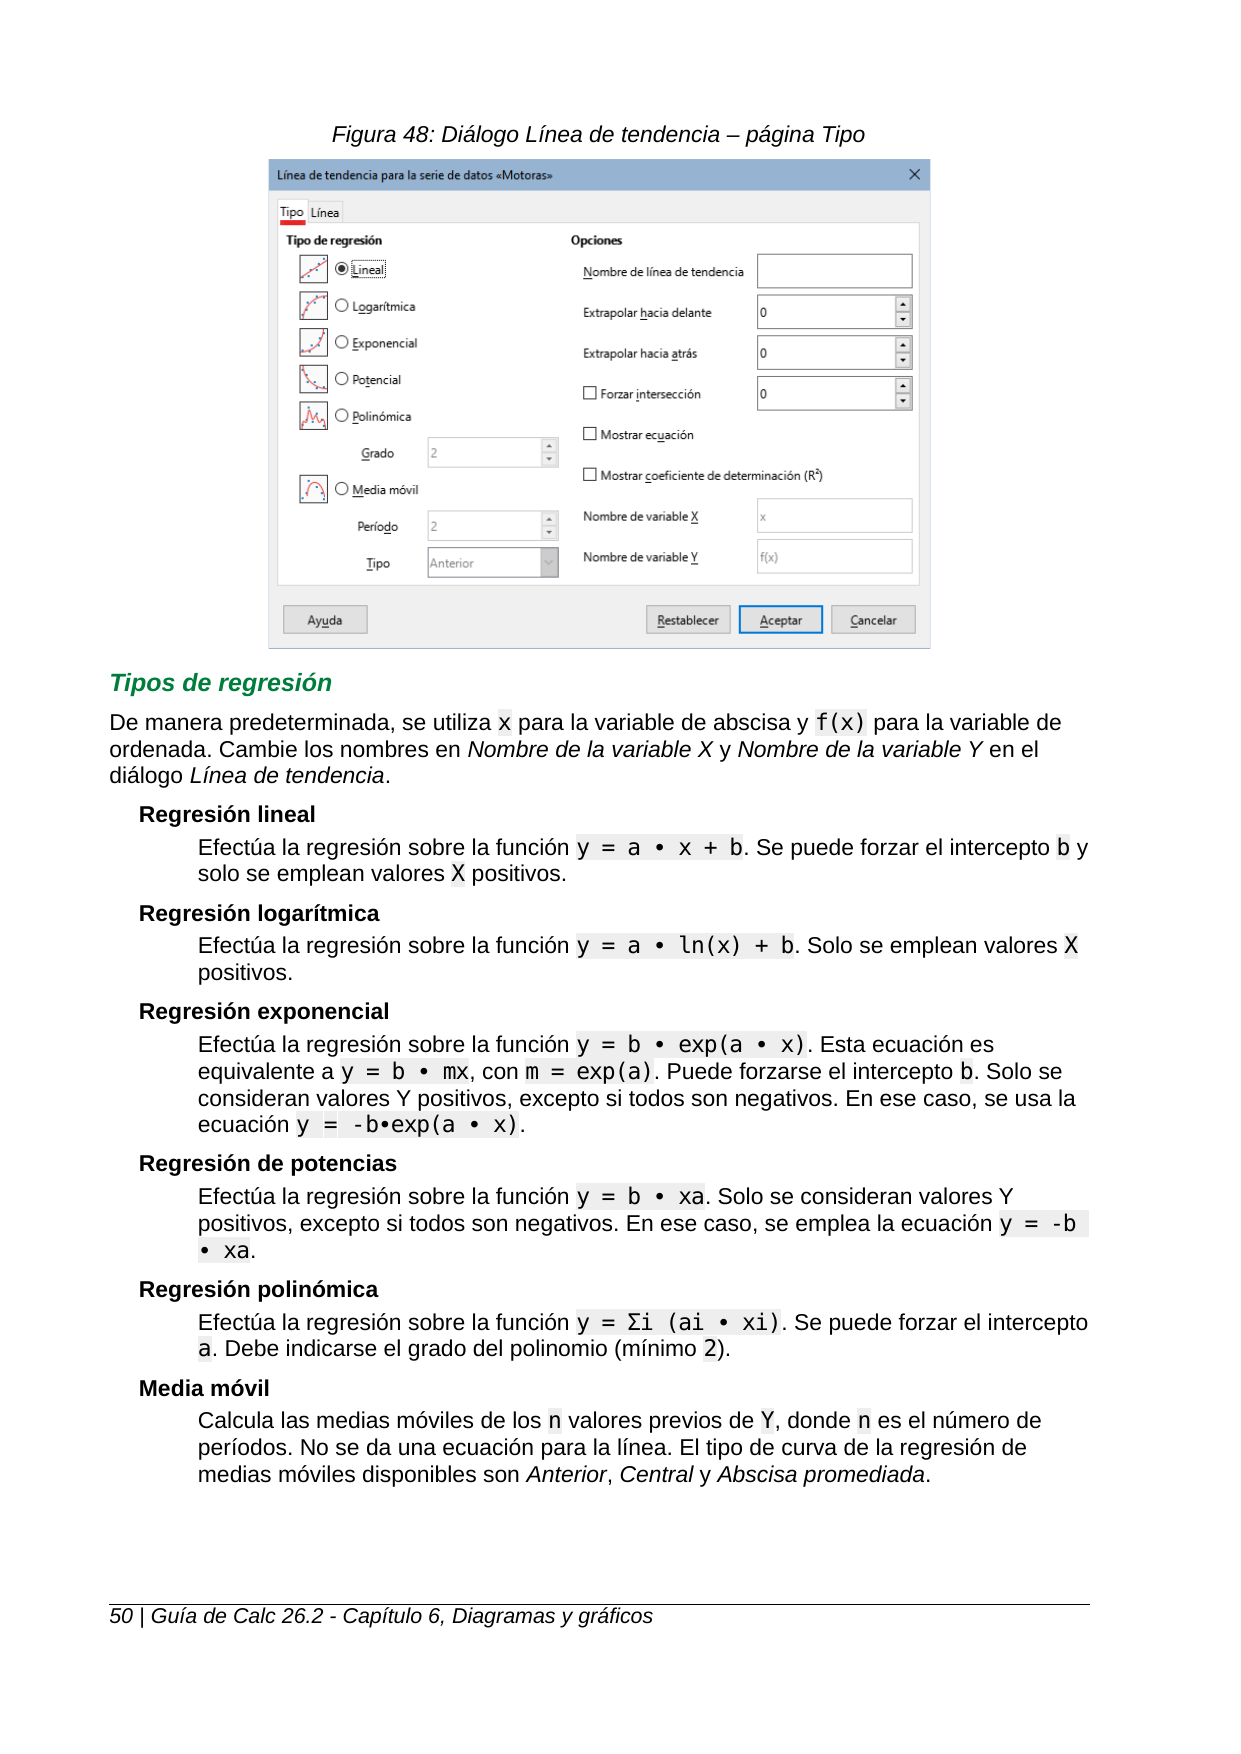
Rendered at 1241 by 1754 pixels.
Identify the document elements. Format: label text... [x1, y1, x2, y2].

text Efectúa la regresión sobre la función y = b ∙ xa. Solo se consideran valores Y positivos, excepto si todos son negativos. En ese caso, se emplea la ecuación y = -b ∙ xa. [198, 1183, 1090, 1263]
text Regresión polinómica [139, 1276, 1090, 1302]
text Efectúa la regresión sobre la función y = Σi (ai ∙ xi). Se puede forzar el intercepto a. Debe indicarse el grado del polinomio (mínimo 2). [198, 1308, 1090, 1362]
text Figura 48: Diálogo Línea de tendencia – página Tipo [268, 121, 931, 147]
text Efectúa la regresión sobre la función y = b ∙ exp(a ∙ x). Esta ecuación es equivalente a y = b ∙ mx, con m = exp(a). Puede forzarse el intercepto b. Solo se consideran valores Y positivos, excepto si todos son negativos. En ese caso, se usa la ecuación y = ‑b∙exp(a ∙ x). [198, 1031, 1090, 1138]
list De manera predeterminada, se utiliza x para la variable de abscisa y f(x) para la variable de ordenada. Cambie los nombres en Nombre de la variable X y Nombre de la variable Y en el diálogo Línea de tendencia. [109, 709, 1090, 788]
text Calcula las medias móviles de los n valores previos de Y, donde n es el número de períodos. No se da una ecuación para la línea. El tipo de curva de la regresión de medias móviles disponibles son Anterior, Central y Abscisa promediada. [198, 1407, 1090, 1487]
text Efectúa la regresión sobre la función y = a ∙ x + b. Se puede forzar el intercepto b y solo se emplean valores X positivos. [198, 833, 1090, 887]
subtitle Tipos de regresión [109, 668, 1090, 696]
text Regresión logarítmica [139, 900, 1090, 926]
text Regresión exponencial [139, 998, 1090, 1024]
text Efectúa la regresión sobre la función y = a ∙ ln(x) + b. Solo se emplean valores X positivos. [198, 932, 1090, 986]
text Media móvil [139, 1375, 1090, 1401]
picture [268, 159, 931, 649]
text Regresión de potencias [139, 1150, 1090, 1177]
text Regresión lineal [139, 801, 1090, 827]
